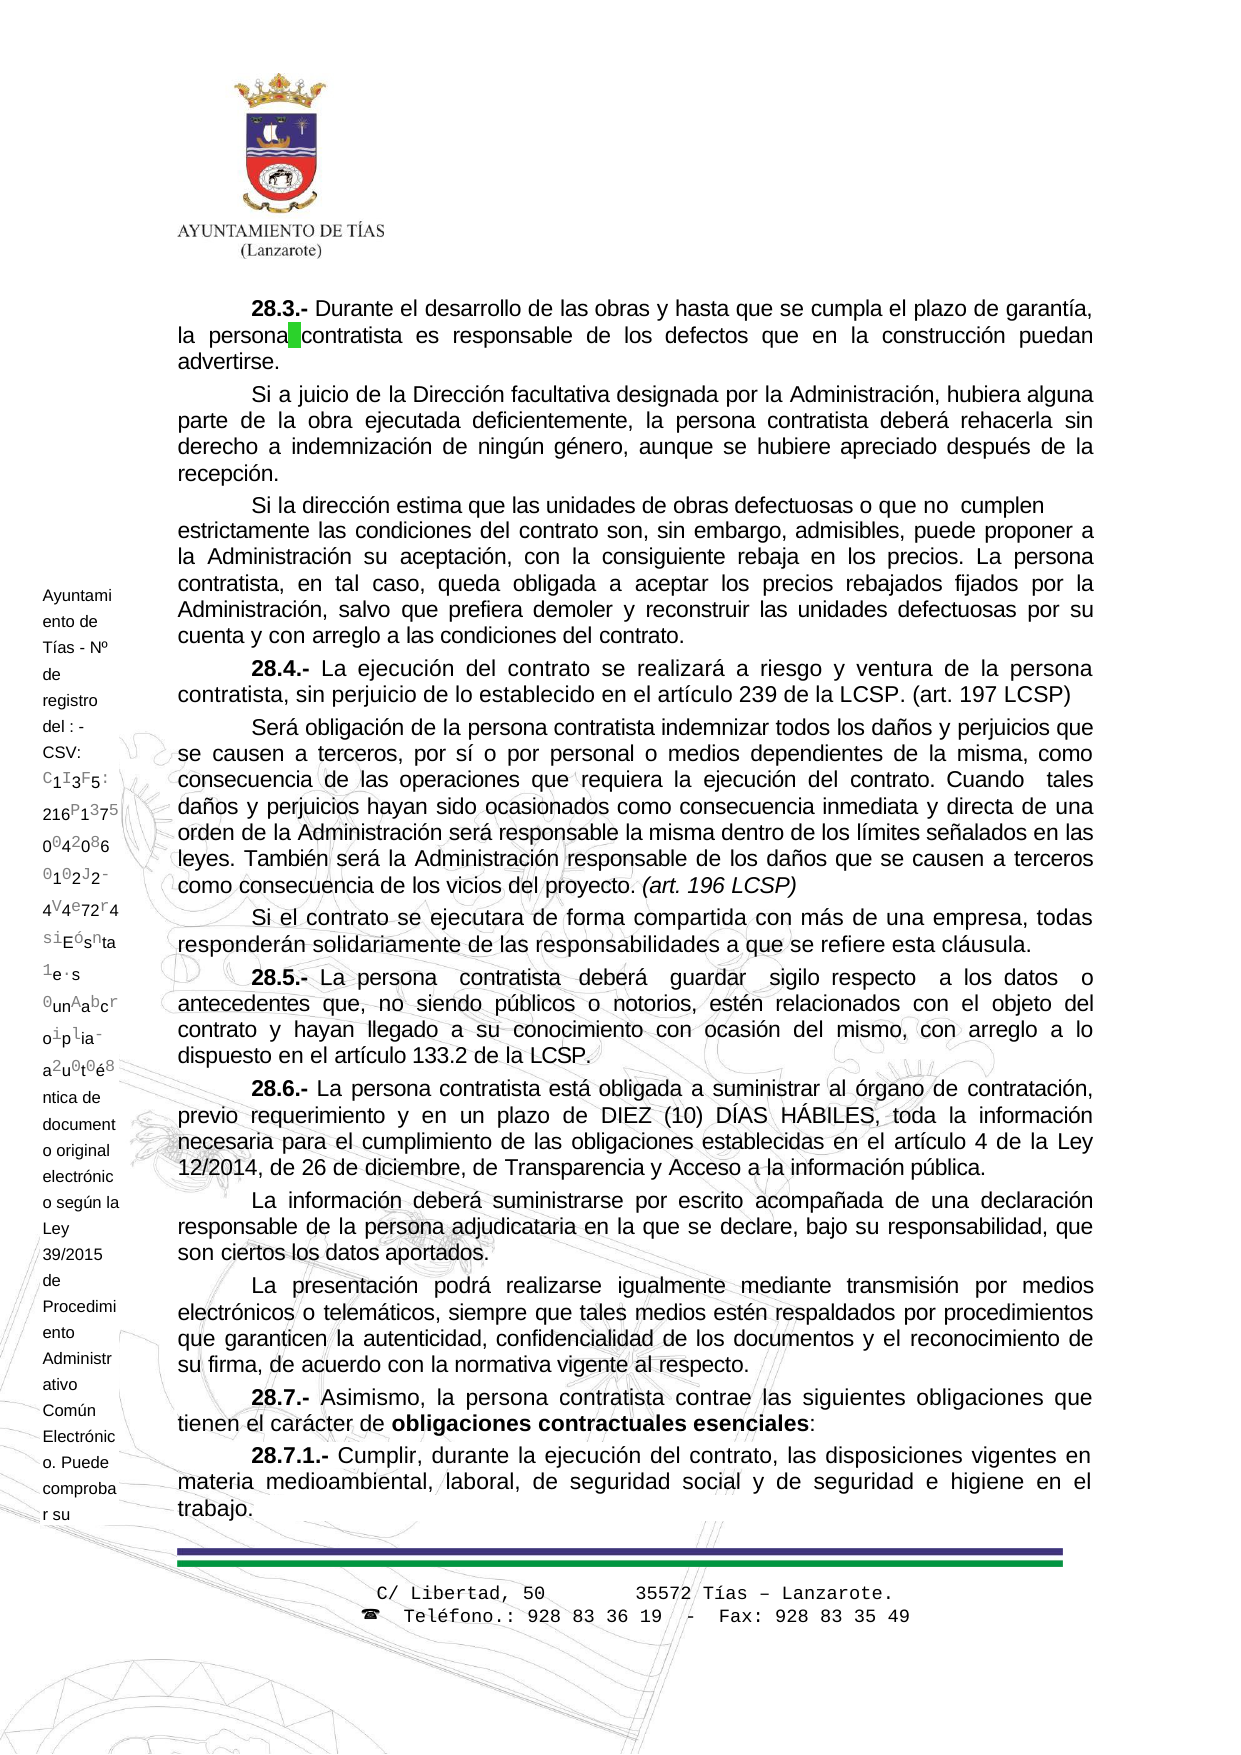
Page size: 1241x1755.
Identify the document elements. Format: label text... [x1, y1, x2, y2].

text Ayuntamiento de Tías - Nº de registro del : - CSV: C1I3F5:216P137500420860102J2-4V4e72r4siEósnta 1e.s 0unAabcroiplia-a2u0t0é8ntica de documento original electrónico según la Ley 39/2015 de Procedimiento Administrativo Común Electrónico. Puede comprobar su autenticidad en: [42, 586, 119, 1525]
text La presentación podrá realizarse igualmente mediante transmisión por medios electrónicos o telemáticos, siempre que tales medios estén respaldados por procedimientos que garanticen la autenticidad, confidencialidad de los documentos y el reconocimiento de su firma, de acuerdo con la normativa vigente al respecto. [995, 1272, 1094, 1378]
text estrictamente las condiciones del contrato son, sin embargo, admisibles, puede proponer a la Administración su aceptación, con la consiguiente rebaja en los precios. La persona contratista, en tal caso, queda obligada a aceptar los precios rebajados fijados por la Administración, salvo que prefiera demoler y reconstruir las unidades defectuosas por su cuenta y con arreglo a las condiciones del contrato. [177, 521, 1094, 648]
text Será obligación de la persona contratista indemnizar todos los daños y perjuicios que se causen a terceros, por sí o por personal o medios dependientes de la misma, como consecuencia de las operaciones que requiera la ejecución del contrato. Cuando tales daños y perjuicios hayan sido ocasionados como consecuencia inmediata y directa de una orden de la Administración será responsable la misma dentro de los límites señalados en las leyes. También será la Administración responsable de los daños que se causen a terceros como consecuencia de los vicios del proyecto. (art. 196 LCSP) [177, 714, 1094, 898]
text Si el contrato se ejecutara de forma compartida con más de una empresa, todas responderán solidariamente de las responsabilidades a que se refiere esta cláusula. [995, 904, 1093, 957]
text  Teléfono.: 928 83 36 19 - Fax: 928 83 35 49 [995, 1605, 1108, 1628]
text 28.5.- La persona contratista deberá guardar sigilo respecto a los datos o antecedentes que, no siendo públicos o notorios, estén relacionados con el objeto del contrato y hayan llegado a su conocimiento con ocasión del mismo, con arreglo a lo dispuesto en el artículo 133.2 de la LCSP. [995, 963, 1094, 1069]
text 28.4.- La ejecución del contrato se realizará a riesgo y ventura de la persona contratista, sin perjuicio de lo establecido en el artículo 239 de la LCSP. (art. 197 LCSP) [177, 655, 1094, 707]
text C/ Libertad, 50 35572 Tías – Lanzarote. [995, 1584, 1108, 1605]
text 28.6.- La persona contratista está obligada a suministrar al órgano de contratación, previo requerimiento y en un plazo de DIEZ (10) DÍAS HÁBILES, toda la información necesaria para el cumplimiento de las obligaciones establecidas en el artículo 4 de la Ley 12/2014, de 26 de diciembre, de Transparencia y Acceso a la información pública. [995, 1075, 1094, 1181]
text La información deberá suministrarse por escrito acompañada de una declaración responsable de la persona adjudicataria en la que se declare, bajo su responsabilidad, que son ciertos los datos aportados. [995, 1187, 1094, 1266]
